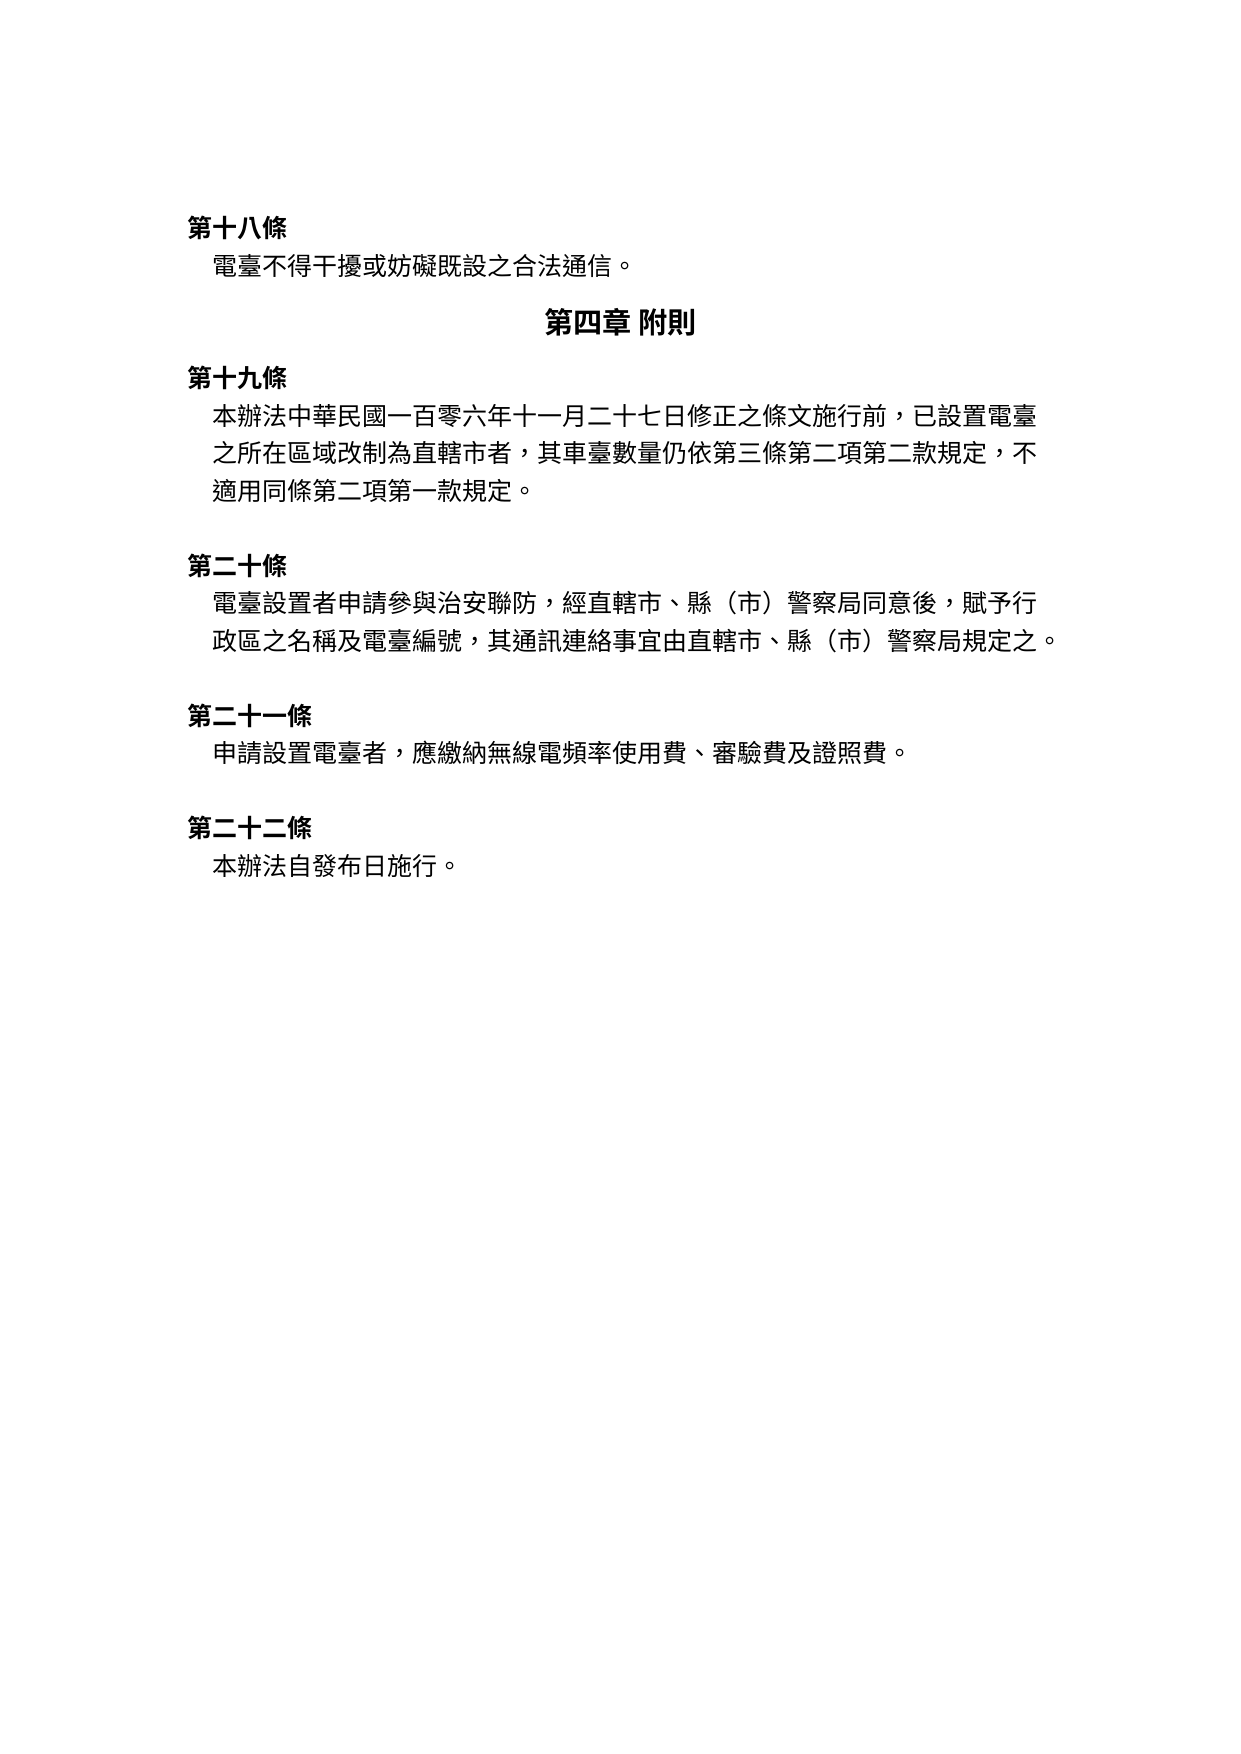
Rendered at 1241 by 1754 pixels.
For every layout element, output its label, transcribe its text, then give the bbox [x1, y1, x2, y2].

text 申請設置電臺者，應繳納無線電頻率使用費、審驗費及證照費。 [212, 727, 1053, 764]
text 第十九條 [187, 352, 1053, 389]
text 第四章 附則 [187, 277, 1053, 352]
text 第十八條 [187, 202, 1053, 239]
text 電臺設置者申請參與治安聯防，經直轄市、縣（市）警察局同意後，賦予行政區之名稱及電臺編號，其通訊連絡事宜由直轄市、縣（市）警察局規定之。 [212, 577, 1053, 652]
text 第二十條 [187, 539, 1053, 577]
text 本辦法自發布日施行。 [212, 839, 1053, 877]
text 電臺不得干擾或妨礙既設之合法通信。 [212, 239, 1053, 277]
text 第二十一條 [187, 689, 1053, 727]
text 本辦法中華民國一百零六年十一月二十七日修正之條文施行前，已設置電臺之所在區域改制為直轄市者，其車臺數量仍依第三條第二項第二款規定，不適用同條第二項第一款規定。 [212, 389, 1053, 502]
text 第二十二條 [187, 802, 1053, 839]
